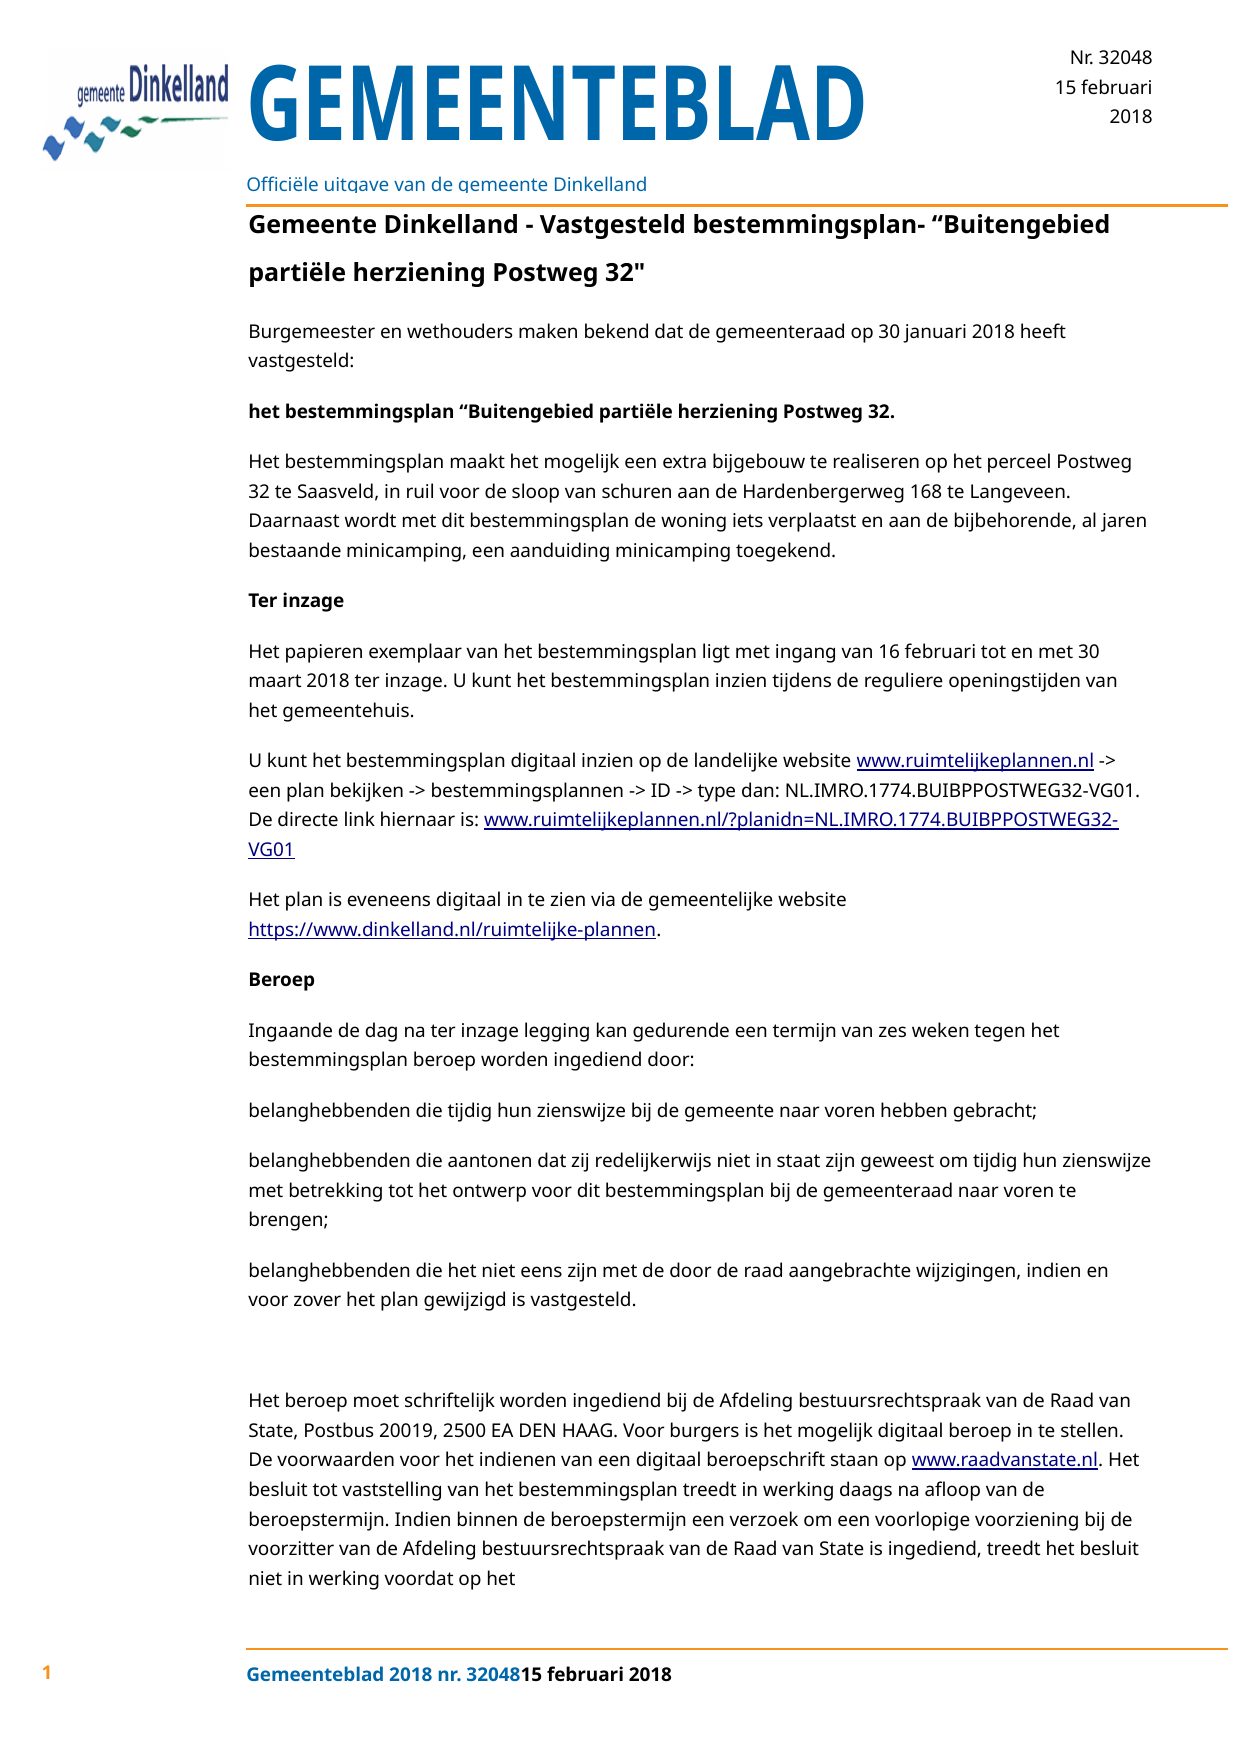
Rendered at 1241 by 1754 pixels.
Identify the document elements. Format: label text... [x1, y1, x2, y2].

text het bestemmingsplan “Buitengebied partiële herziening Postweg 32. [248, 398, 1152, 424]
text U kunt het bestemmingsplan digitaal inzien op de landelijke website www.ruimtelijkeplannen.nl -> een plan bekijken -> bestemmingsplannen -> ID -> type dan: NL.IMRO.1774.BUIBPPOSTWEG32-VG01. De directe link hiernaar is: www.ruimtelijkeplannen.nl/?planidn=NL.IMRO.1774.BUIBPPOSTWEG32-VG01 [248, 747, 1152, 862]
text belanghebbenden die tijdig hun zienswijze bij de gemeente naar voren hebben gebracht; [248, 1097, 1152, 1123]
text Het beroep moet schriftelijk worden ingediend bij de Afdeling bestuursrechtspraak van de Raad van State, Postbus 20019, 2500 EA DEN HAAG. Voor burgers is het mogelijk digitaal beroep in te stellen. De voorwaarden voor het indienen van een digitaal beroepschrift staan op www.raadvanstate.nl. Het besluit tot vaststelling van het bestemmingsplan treedt in werking daags na afloop van de beroepstermijn. Indien binnen de beroepstermijn een verzoek om een voorlopige voorziening bij de voorzitter van de Afdeling bestuursrechtspraak van de Raad van State is ingediend, treedt het besluit niet in werking voordat op het [248, 1387, 1152, 1591]
text Burgemeester en wethouders maken bekend dat de gemeenteraad op 30 januari 2018 heeft vastgesteld: [248, 318, 1152, 373]
text Gemeente Dinkelland - Vastgesteld bestemmingsplan- “Buitengebied partiële herziening Postweg 32" [248, 207, 1152, 288]
text Het bestemmingsplan maakt het mogelijk een extra bijgebouw te realiseren op het perceel Postweg 32 te Saasveld, in ruil voor de sloop van schuren aan de Hardenbergerweg 168 te Langeveen. Daarnaast wordt met dit bestemmingsplan de woning iets verplaatst en aan de bijbehorende, al jaren bestaande minicamping, een aanduiding minicamping toegekend. [248, 448, 1152, 563]
text belanghebbenden die aantonen dat zij redelijkerwijs niet in staat zijn geweest om tijdig hun zienswijze met betrekking tot het ontwerp voor dit bestemmingsplan bij de gemeenteraad naar voren te brengen; [248, 1147, 1152, 1232]
text Beroep [248, 967, 1152, 992]
text Het papieren exemplaar van het bestemmingsplan ligt met ingang van 16 februari tot en met 30 maart 2018 ter inzage. U kunt het bestemmingsplan inzien tijdens de reguliere openingstijden van het gemeentehuis. [248, 638, 1152, 723]
text Het plan is eveneens digitaal in te zien via de gemeentelijke website https://www.dinkelland.nl/ruimtelijke-plannen. [248, 887, 1152, 942]
picture [41, 47, 231, 172]
text Ter inzage [248, 587, 1152, 613]
text Ingaande de dag na ter inzage legging kan gedurende een termijn van zes weken tegen het bestemmingsplan beroep worden ingediend door: [248, 1017, 1152, 1072]
text belanghebbenden die het niet eens zijn met de door de raad aangebrachte wijzigingen, indien en voor zover het plan gewijzigd is vastgesteld. [248, 1257, 1152, 1312]
